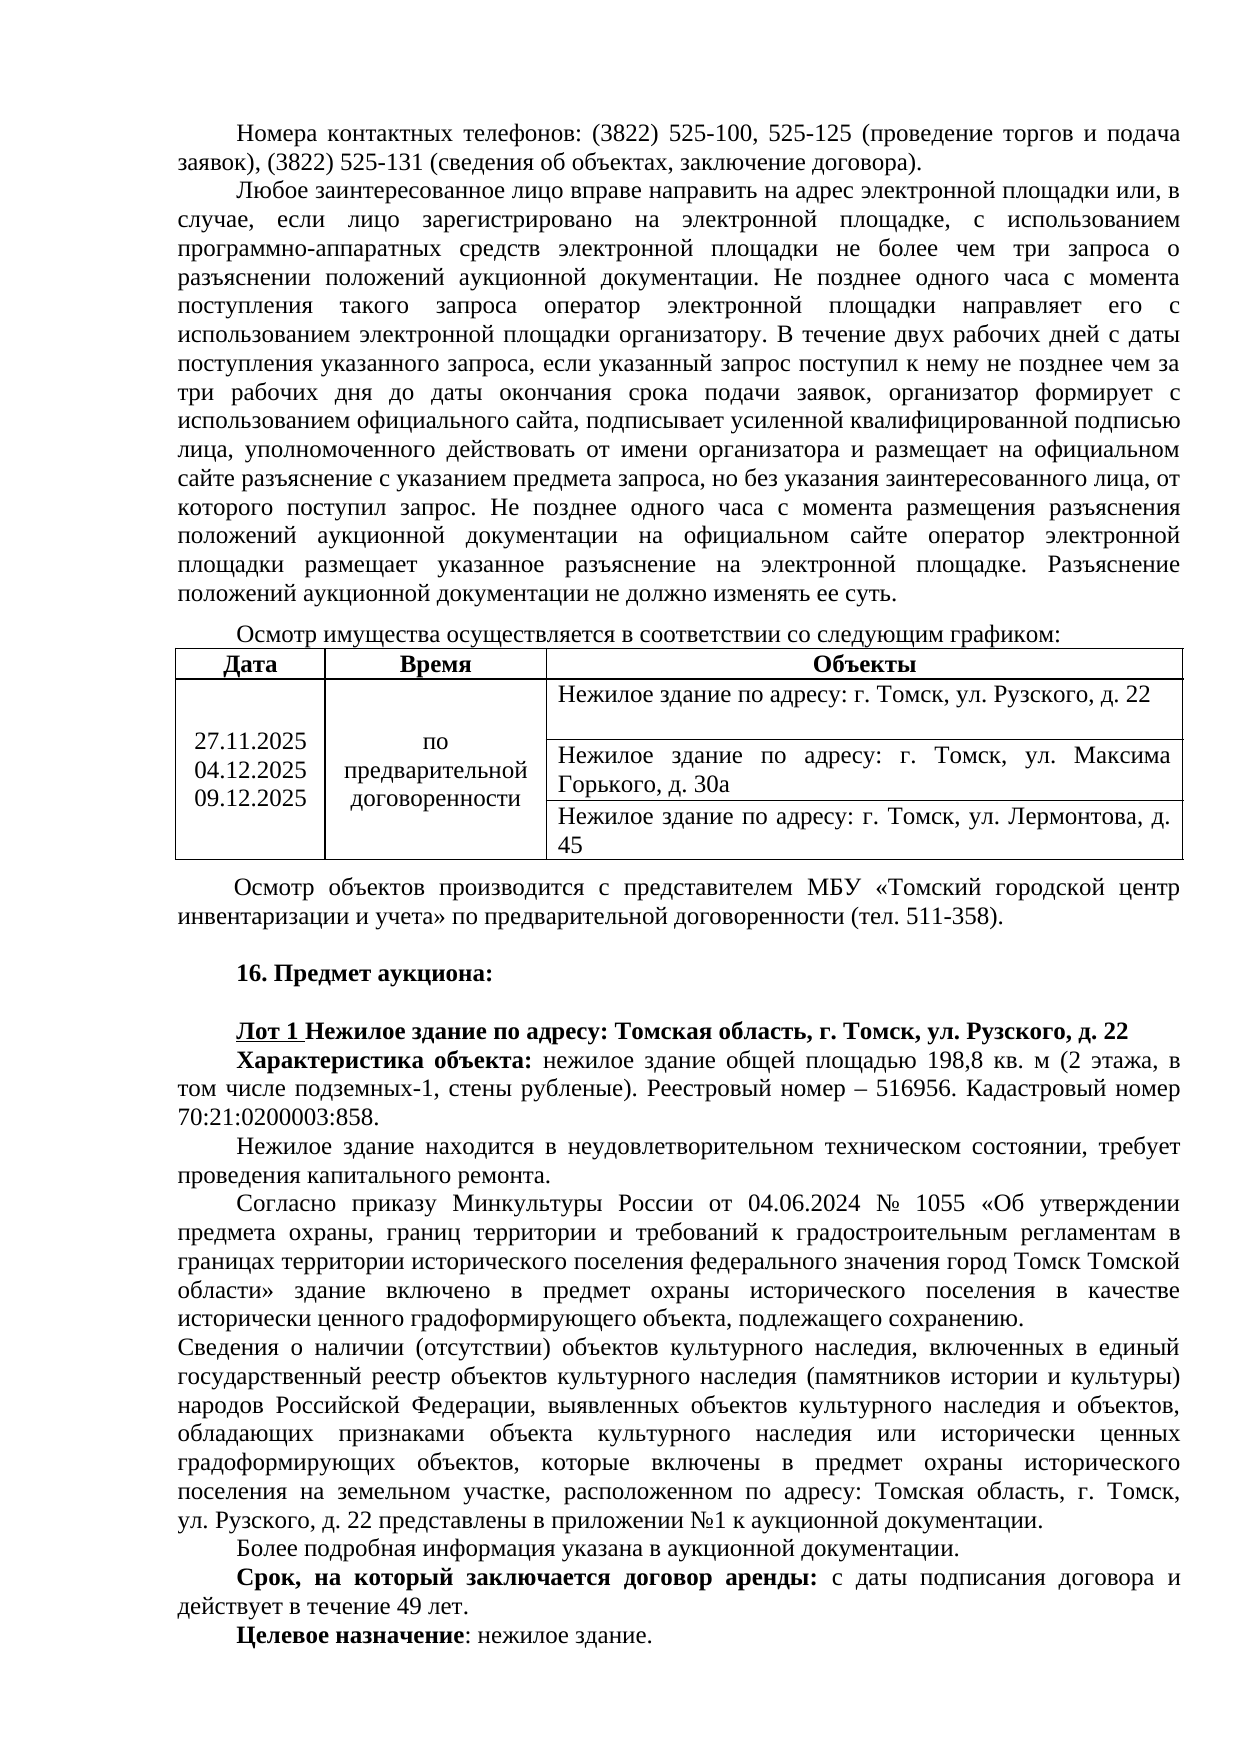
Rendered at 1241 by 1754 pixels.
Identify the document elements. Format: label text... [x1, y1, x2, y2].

text 16. Предмет аукциона: [177, 958, 1181, 987]
text Целевое назначение: нежилое здание. [177, 1620, 1181, 1648]
text Лот 1 Нежилое здание по адресу: Томская область, г. Томск, ул. Рузского, д. 22 [177, 1016, 1181, 1045]
table_header Дата [176, 649, 324, 678]
table_cell по предварительной договоренности [326, 680, 546, 859]
table_cell Нежилое здание по адресу: г. Томск, ул. Максима Горького, д. 30а [547, 740, 1182, 799]
text Срок, на который заключается договор аренды: с даты подписания договора и действует в течение 49 лет. [177, 1562, 1181, 1620]
text Сведения о наличии (отсутствии) объектов культурного наследия, включенных в единый государственный реестр объектов культурного наследия (памятников истории и культуры) народов Российской Федерации, выявленных объектов культурного наследия и объектов, обладающих признаками объекта культурного наследия или исторически ценных градоформирующих объектов, которые включены в предмет охраны исторического поселения на земельном участке, расположенном по адресу: Томская область, г. Томск, ул. Рузского, д. 22 представлены в приложении №1 к аукционной документации. [177, 1332, 1181, 1533]
text Осмотр имущества осуществляется в соответствии со следующим графиком: [177, 619, 1181, 648]
table_cell 27.11.2025 04.12.2025 09.12.2025 [176, 680, 324, 859]
table_cell Нежилое здание по адресу: г. Томск, ул. Лермонтова, д. 45 [547, 801, 1182, 859]
table_header Время [326, 649, 546, 678]
table_header Объекты [547, 649, 1182, 678]
table_cell Нежилое здание по адресу: г. Томск, ул. Рузского, д. 22 [547, 680, 1182, 739]
text Осмотр объектов производится с представителем МБУ «Томский городской центр инвентаризации и учета» по предварительной договоренности (тел. 511-358). [177, 872, 1181, 930]
text Любое заинтересованное лицо вправе направить на адрес электронной площадки или, в случае, если лицо зарегистрировано на электронной площадке, с использованием программно-аппаратных средств электронной площадки не более чем три запроса о разъяснении положений аукционной документации. Не позднее одного часа с момента поступления такого запроса оператор электронной площадки направляет его с использованием электронной площадки организатору. В течение двух рабочих дней с даты поступления указанного запроса, если указанный запрос поступил к нему не позднее чем за три рабочих дня до даты окончания срока подачи заявок, организатор формирует с использованием официального сайта, подписывает усиленной квалифицированной подписью лица, уполномоченного действовать от имени организатора и размещает на официальном сайте разъяснение с указанием предмета запроса, но без указания заинтересованного лица, от которого поступил запрос. Не позднее одного часа с момента размещения разъяснения положений аукционной документации на официальном сайте оператор электронной площадки размещает указанное разъяснение на электронной площадке. Разъяснение положений аукционной документации не должно изменять ее суть. [177, 176, 1181, 607]
text Номера контактных телефонов: (3822) 525-100, 525-125 (проведение торгов и подача заявок), (3822) 525-131 (сведения об объектах, заключение договора). [177, 118, 1181, 176]
text Характеристика объекта: нежилое здание общей площадью 198,8 кв. м (2 этажа, в том числе подземных-1, стены рубленые). Реестровый номер – 516956. Кадастровый номер 70:21:0200003:858. [177, 1045, 1181, 1131]
text Более подробная информация указана в аукционной документации. [177, 1533, 1181, 1562]
text Нежилое здание находится в неудовлетворительном техническом состоянии, требует проведения капитального ремонта. [177, 1131, 1181, 1188]
text Согласно приказу Минкультуры России от 04.06.2024 № 1055 «Об утверждении предмета охраны, границ территории и требований к градостроительным регламентам в границах территории исторического поселения федерального значения город Томск Томской области» здание включено в предмет охраны исторического поселения в качестве исторически ценного градоформирующего объекта, подлежащего сохранению. [177, 1188, 1181, 1332]
